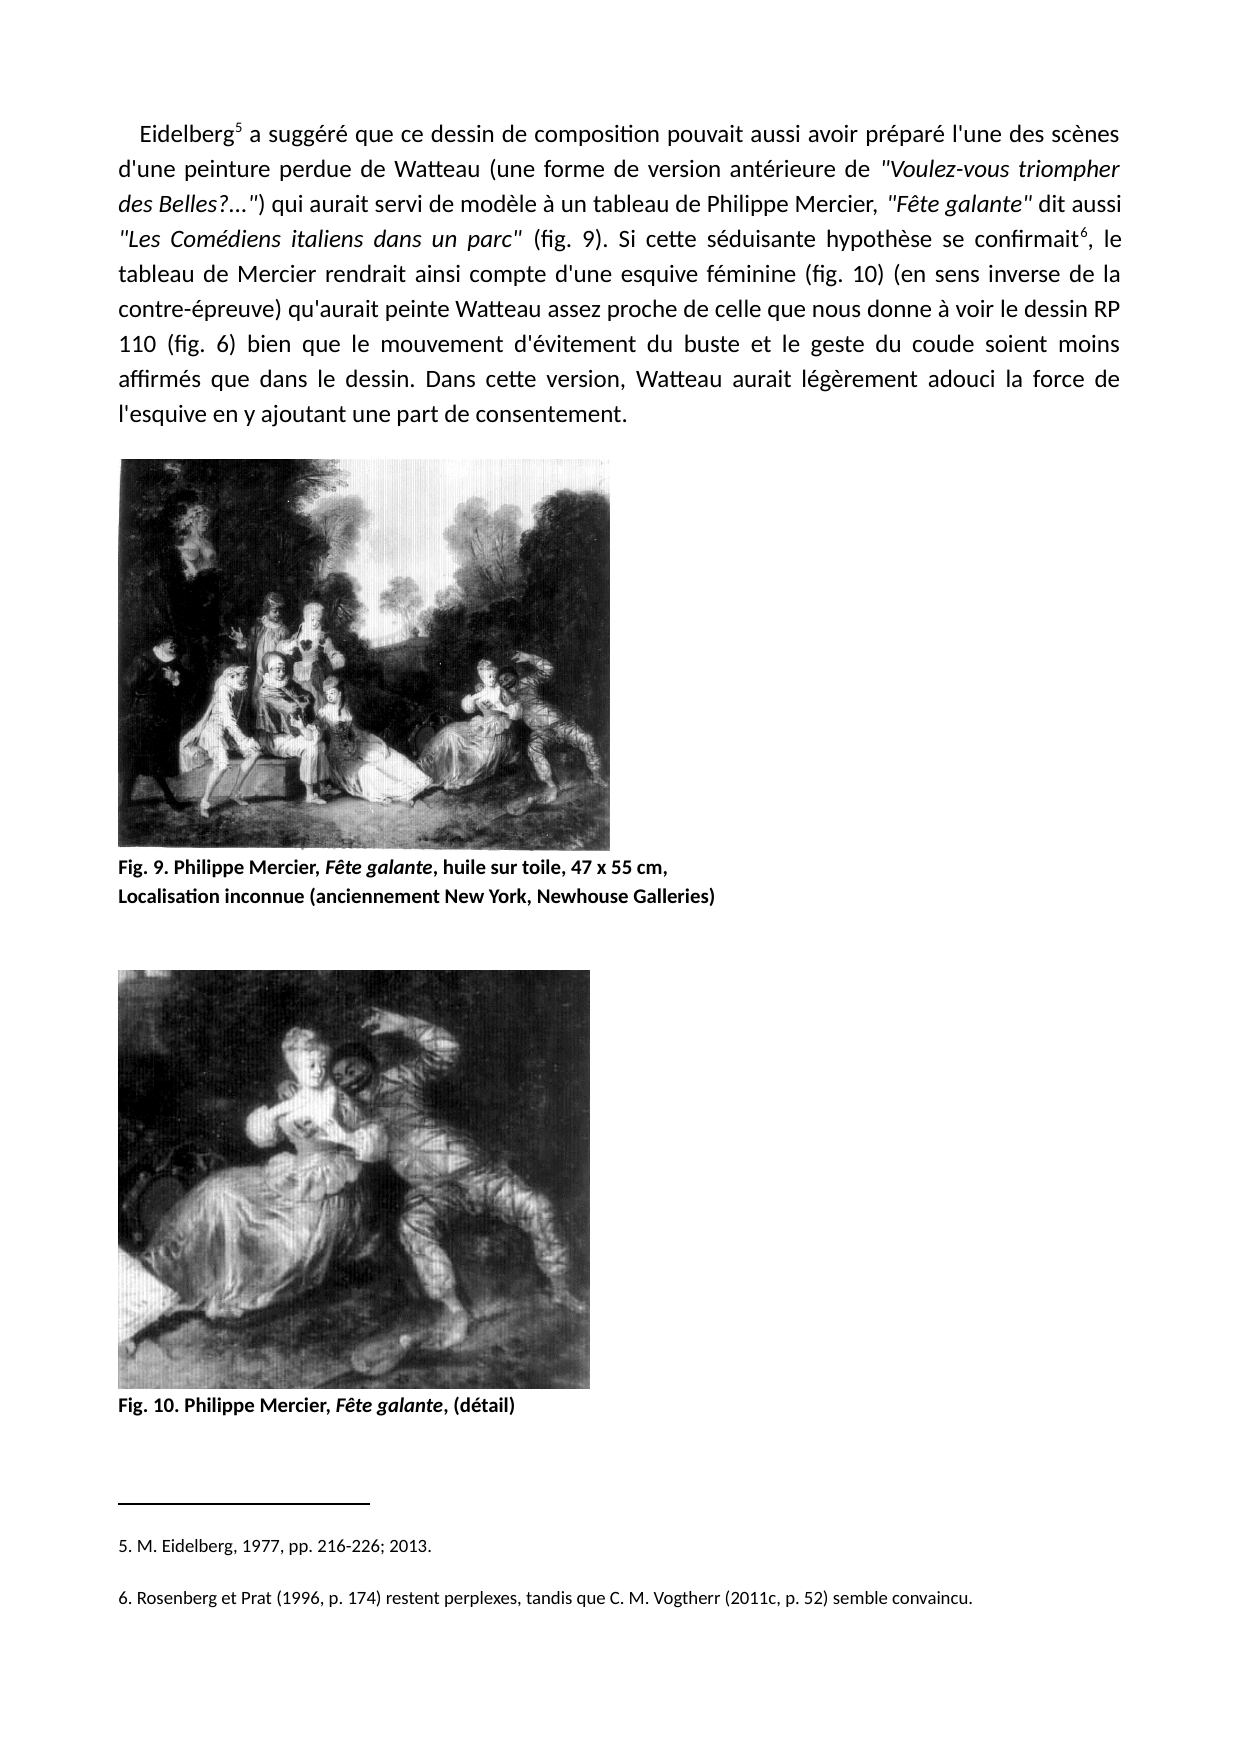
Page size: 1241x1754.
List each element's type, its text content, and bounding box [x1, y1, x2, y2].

text Localisation inconnue (anciennement New York, Newhouse Galleries) [118, 884, 1122, 909]
text . M. Eidelberg, 1977, pp. 216-226; 2013. [118, 1534, 1122, 1557]
text Fig. 9. Philippe Mercier, Fête galante, huile sur toile, 47 x 55 cm, [118, 854, 1122, 880]
text Eidelberg a suggéré que ce dessin de composition pouvait aussi avoir préparé l'une des scènes d'une peinture perdue de Watteau (une forme de version antérieure de "Voulez-vous triompher des Belles?...") qui aurait servi de modèle à un tableau de Philippe Mercier, "Fête galante" dit aussi "Les Comédiens italiens dans un parc" (fig. 9). Si cette séduisante hypothèse se confirmait, le tableau de Mercier rendrait ainsi compte d'une esquive féminine (fig. 10) (en sens inverse de la contre-épreuve) qu'aurait peinte Watteau assez proche de celle que nous donne à voir le dessin RP 110 (fig. 6) bien que le mouvement d'évitement du buste et le geste du coude soient moins affirmés que dans le dessin. Dans cette version, Watteau aurait légèrement adouci la force de l'esquive en y ajoutant une part de consentement. [118, 118, 1122, 429]
text Fig. 10. Philippe Mercier, Fête galante, (détail) [118, 1392, 1122, 1418]
text . Rosenberg et Prat (1996, p. 174) restent perplexes, tandis que C. M. Vogtherr (2011c, p. 52) semble convaincu. [118, 1587, 1122, 1609]
